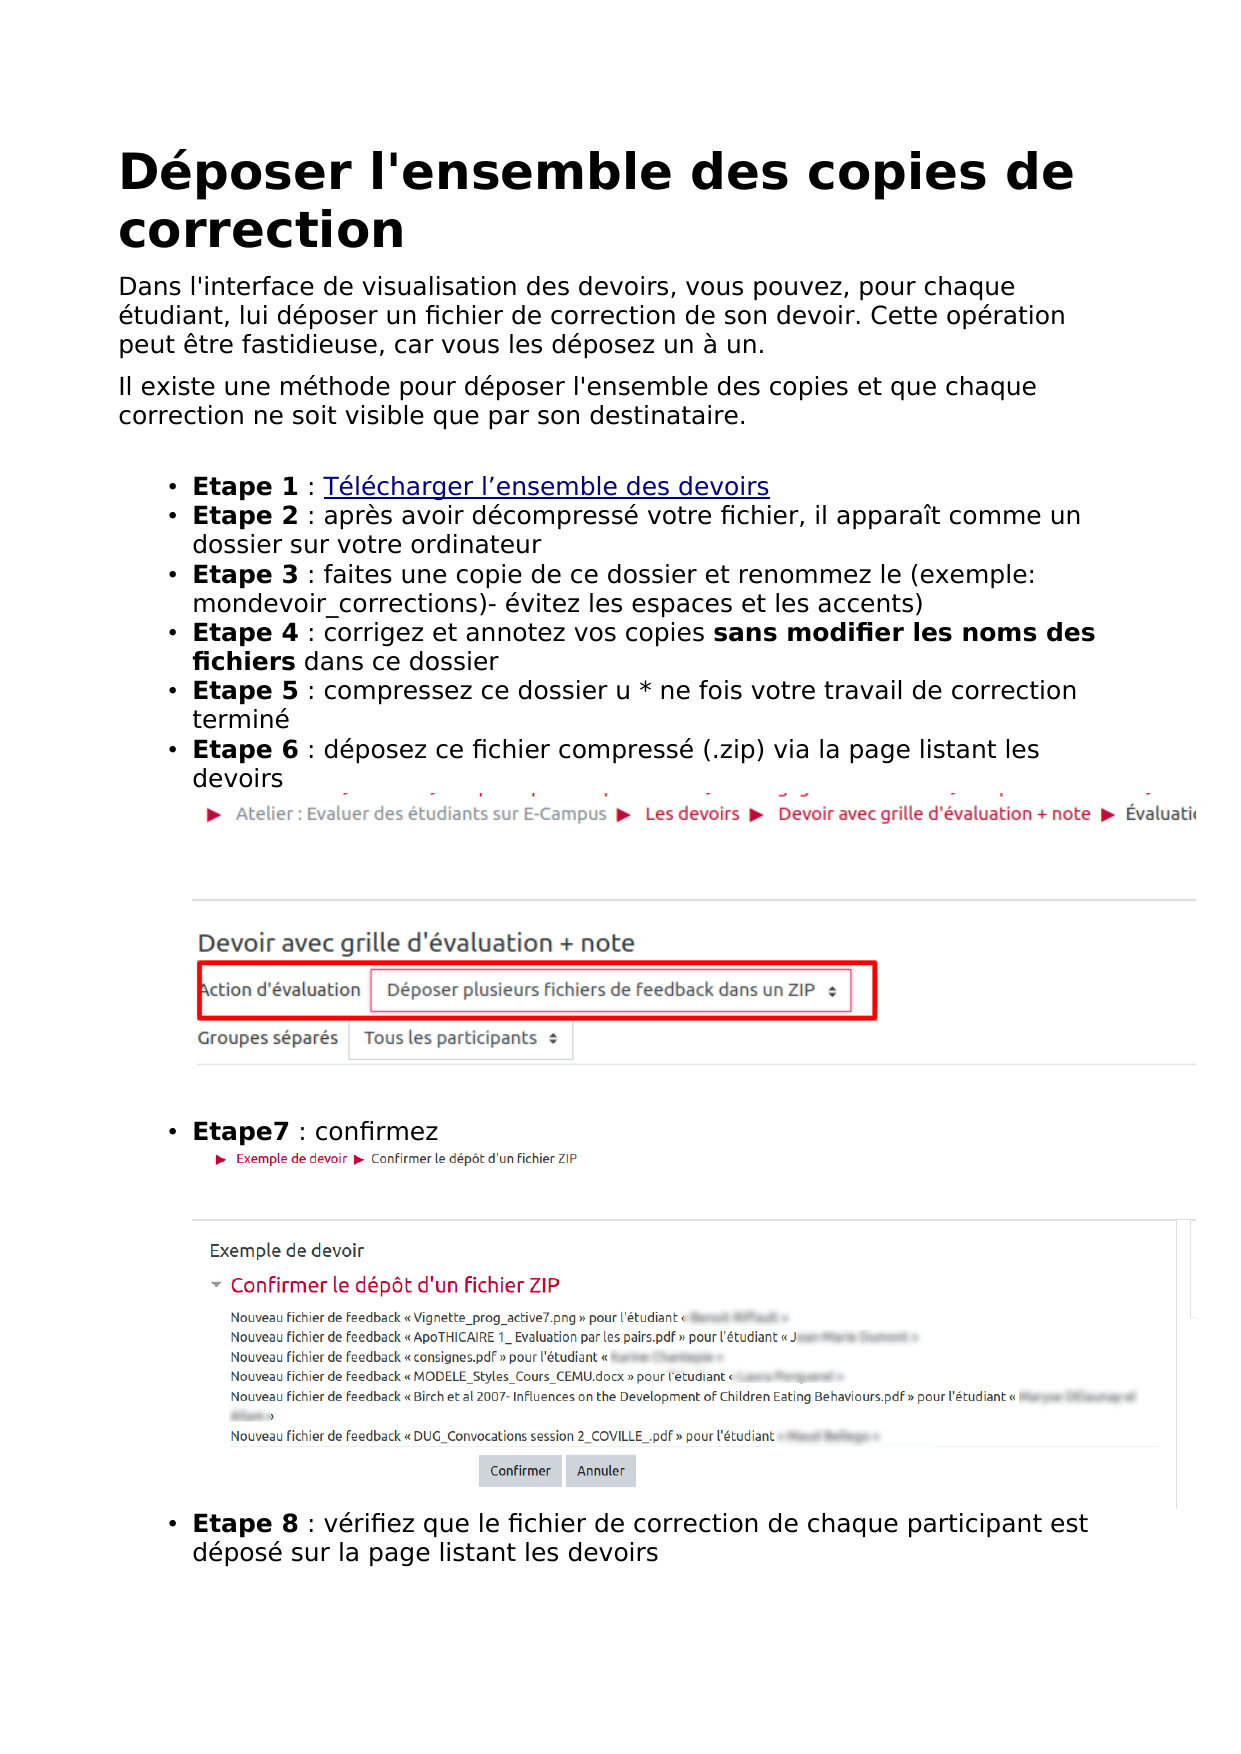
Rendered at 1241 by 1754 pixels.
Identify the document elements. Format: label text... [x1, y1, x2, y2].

list Etape 8 : vérifiez que le fichier de correction de chaque participant est déposé sur la page listant les devoirs [177, 1509, 1122, 1567]
list Etape 4 : corrigez et annotez vos copies sans modifier les noms des fichiers dans ce dossier [177, 618, 1122, 677]
picture [192, 793, 1196, 1118]
list Etape 1 : Télécharger l’ensemble des devoirs [177, 472, 1122, 502]
text Il existe une méthode pour déposer l'ensemble des copies et que chaque correction ne soit visible que par son destinataire. [118, 372, 1122, 430]
list Etape 2 : après avoir décompressé votre fichier, il apparaît comme un dossier sur votre ordinateur [177, 502, 1122, 560]
list Etape 6 : déposez ce fichier compressé (.zip) via la page listant les devoirs [177, 735, 1122, 1118]
picture [192, 1146, 1196, 1509]
list Etape 5 : compressez ce dossier u * ne fois votre travail de correction terminé [177, 677, 1122, 735]
text Dans l'interface de visualisation des devoirs, vous pouvez, pour chaque étudiant, lui déposer un fichier de correction de son devoir. Cette opération peut être fastidieuse, car vous les déposez un à un. [118, 272, 1122, 359]
list Etape 3 : faites une copie de ce dossier et renommez le (exemple: mondevoir_corrections)- évitez les espaces et les accents) [177, 560, 1122, 618]
list Etape7 : confirmez [177, 1118, 1122, 1509]
subtitle Déposer l'ensemble des copies de correction [118, 143, 1122, 259]
